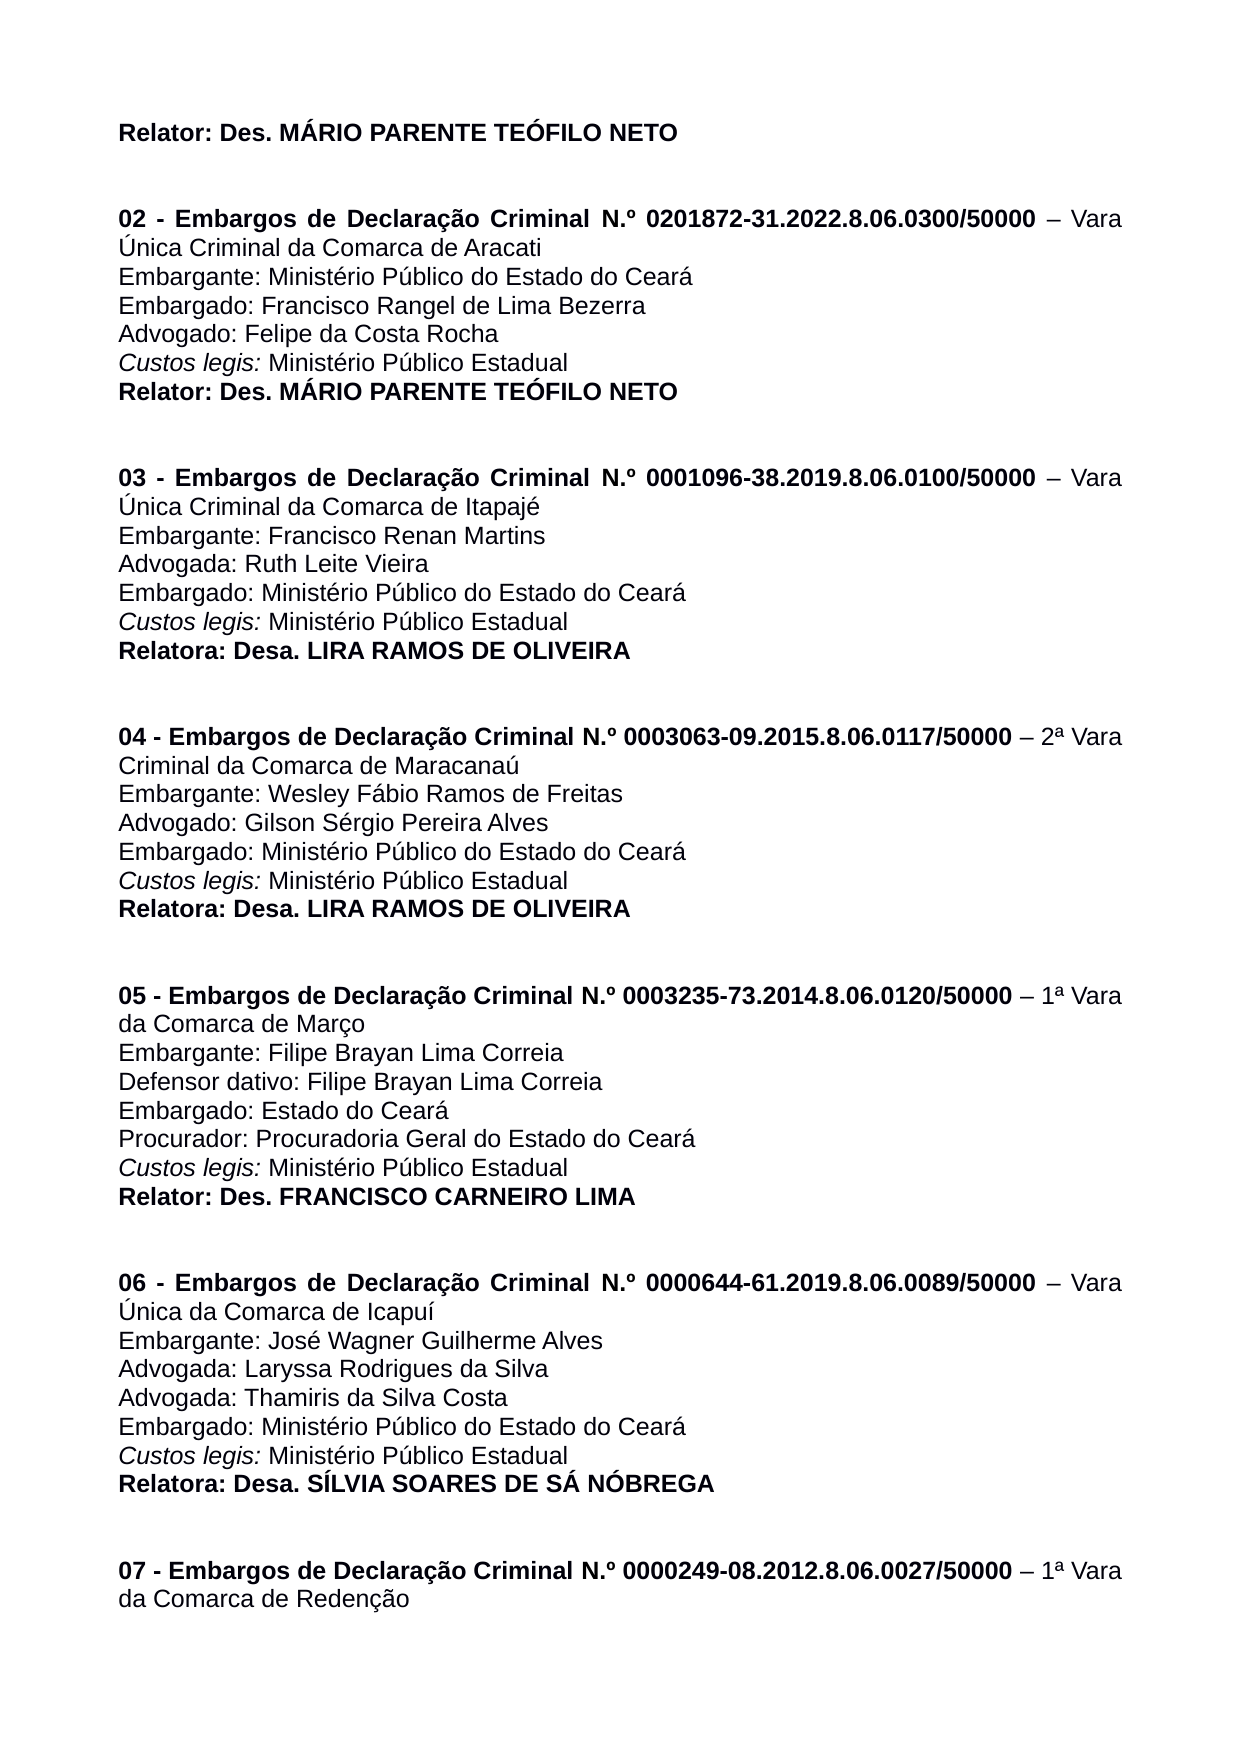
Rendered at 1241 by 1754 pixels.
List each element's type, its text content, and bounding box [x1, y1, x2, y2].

text Embargante: Filipe Brayan Lima Correia [118, 1038, 1122, 1067]
text Embargante: José Wagner Guilherme Alves [118, 1326, 1122, 1354]
text Procurador: Procuradoria Geral do Estado do Ceará [118, 1124, 1122, 1153]
text Embargado: Ministério Público do Estado do Ceará [118, 837, 1122, 866]
text Relator: Des. FRANCISCO CARNEIRO LIMA [118, 1182, 1122, 1211]
text Embargado: Ministério Público do Estado do Ceará [118, 578, 1122, 607]
text Custos legis: Ministério Público Estadual [118, 866, 1122, 894]
text Defensor dativo: Filipe Brayan Lima Correia [118, 1067, 1122, 1096]
text 06 - Embargos de Declaração Criminal N.º 0000644-61.2019.8.06.0089/50000 – Vara Única da Comarca de Icapuí [118, 1268, 1122, 1326]
text Advogada: Laryssa Rodrigues da Silva [118, 1354, 1122, 1383]
text Embargante: Ministério Público do Estado do Ceará [118, 262, 1122, 291]
text 05 - Embargos de Declaração Criminal N.º 0003235-73.2014.8.06.0120/50000 – 1ª Vara da Comarca de Março [118, 981, 1122, 1038]
text Embargado: Ministério Público do Estado do Ceará [118, 1412, 1122, 1441]
text Embargado: Estado do Ceará [118, 1096, 1122, 1124]
text Relatora: Desa. LIRA RAMOS DE OLIVEIRA [118, 636, 1122, 664]
text Embargante: Wesley Fábio Ramos de Freitas [118, 779, 1122, 808]
text Relatora: Desa. SÍLVIA SOARES DE SÁ NÓBREGA [118, 1469, 1122, 1498]
text Advogada: Ruth Leite Vieira [118, 549, 1122, 578]
text Relator: Des. MÁRIO PARENTE TEÓFILO NETO [118, 377, 1122, 406]
text 02 - Embargos de Declaração Criminal N.º 0201872-31.2022.8.06.0300/50000 – Vara Única Criminal da Comarca de Aracati [118, 204, 1122, 262]
text 07 - Embargos de Declaração Criminal N.º 0000249-08.2012.8.06.0027/50000 – 1ª Vara da Comarca de Redenção [118, 1556, 1122, 1613]
text Advogada: Thamiris da Silva Costa [118, 1383, 1122, 1412]
text Custos legis: Ministério Público Estadual [118, 607, 1122, 636]
text Custos legis: Ministério Público Estadual [118, 1441, 1122, 1469]
text 04 - Embargos de Declaração Criminal N.º 0003063-09.2015.8.06.0117/50000 – 2ª Vara Criminal da Comarca de Maracanaú [118, 722, 1122, 779]
text Custos legis: Ministério Público Estadual [118, 1153, 1122, 1182]
text Relator: Des. MÁRIO PARENTE TEÓFILO NETO [118, 118, 1122, 147]
text Custos legis: Ministério Público Estadual [118, 348, 1122, 377]
text Advogado: Felipe da Costa Rocha [118, 319, 1122, 348]
text Embargante: Francisco Renan Martins [118, 521, 1122, 549]
text Advogado: Gilson Sérgio Pereira Alves [118, 808, 1122, 837]
text 03 - Embargos de Declaração Criminal N.º 0001096-38.2019.8.06.0100/50000 – Vara Única Criminal da Comarca de Itapajé [118, 463, 1122, 521]
text Relatora: Desa. LIRA RAMOS DE OLIVEIRA [118, 894, 1122, 923]
text Embargado: Francisco Rangel de Lima Bezerra [118, 291, 1122, 319]
